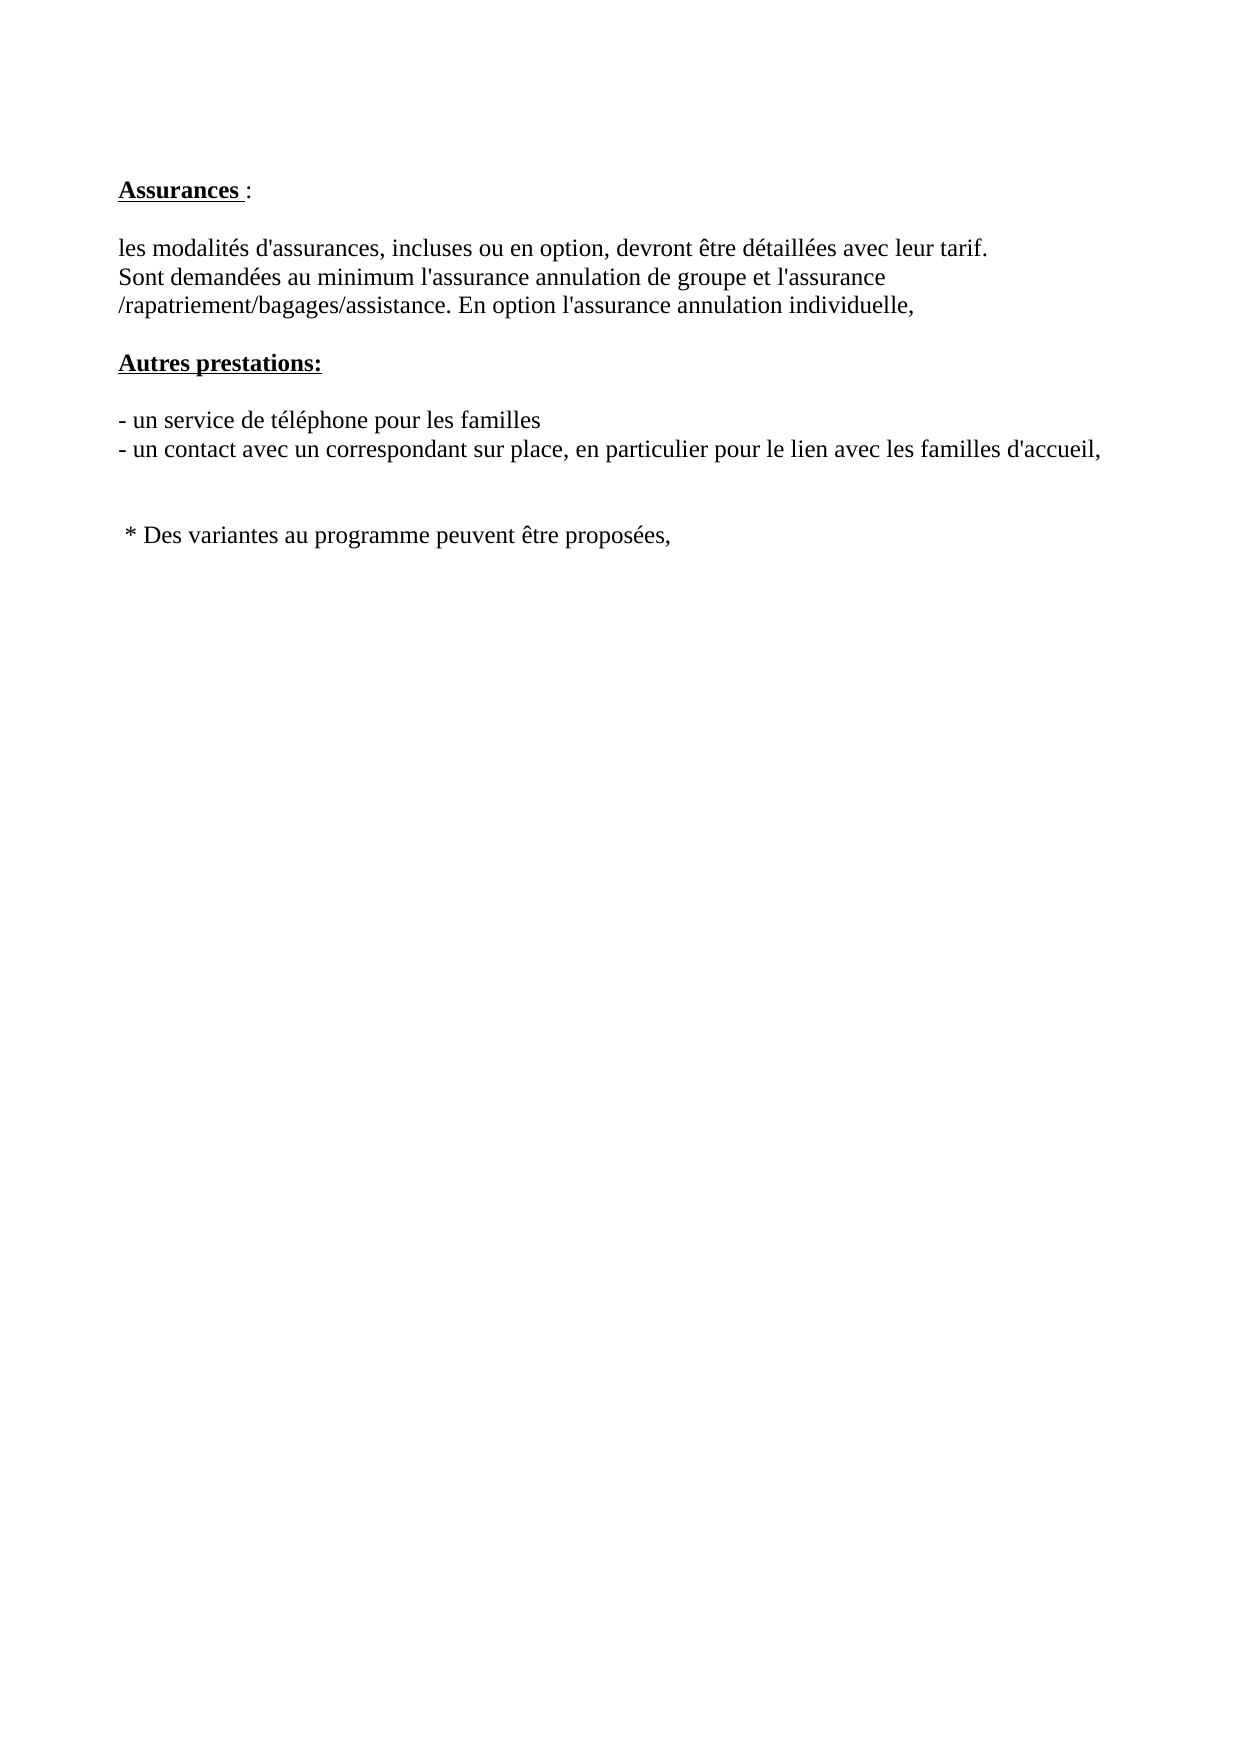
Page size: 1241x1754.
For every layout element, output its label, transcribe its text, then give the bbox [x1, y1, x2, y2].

text - un service de téléphone pour les familles [118, 406, 1122, 434]
text Autres prestations: [118, 348, 1122, 377]
text Sont demandées au minimum l'assurance annulation de groupe et l'assurance /rapatriement/bagages/assistance. En option l'assurance annulation individuelle, [118, 262, 1122, 319]
text Assurances : [118, 176, 1122, 204]
text - un contact avec un correspondant sur place, en particulier pour le lien avec les familles d'accueil, [118, 434, 1122, 463]
text les modalités d'assurances, incluses ou en option, devront être détaillées avec leur tarif. [118, 233, 1122, 262]
text * Des variantes au programme peuvent être proposées, [118, 521, 1122, 549]
